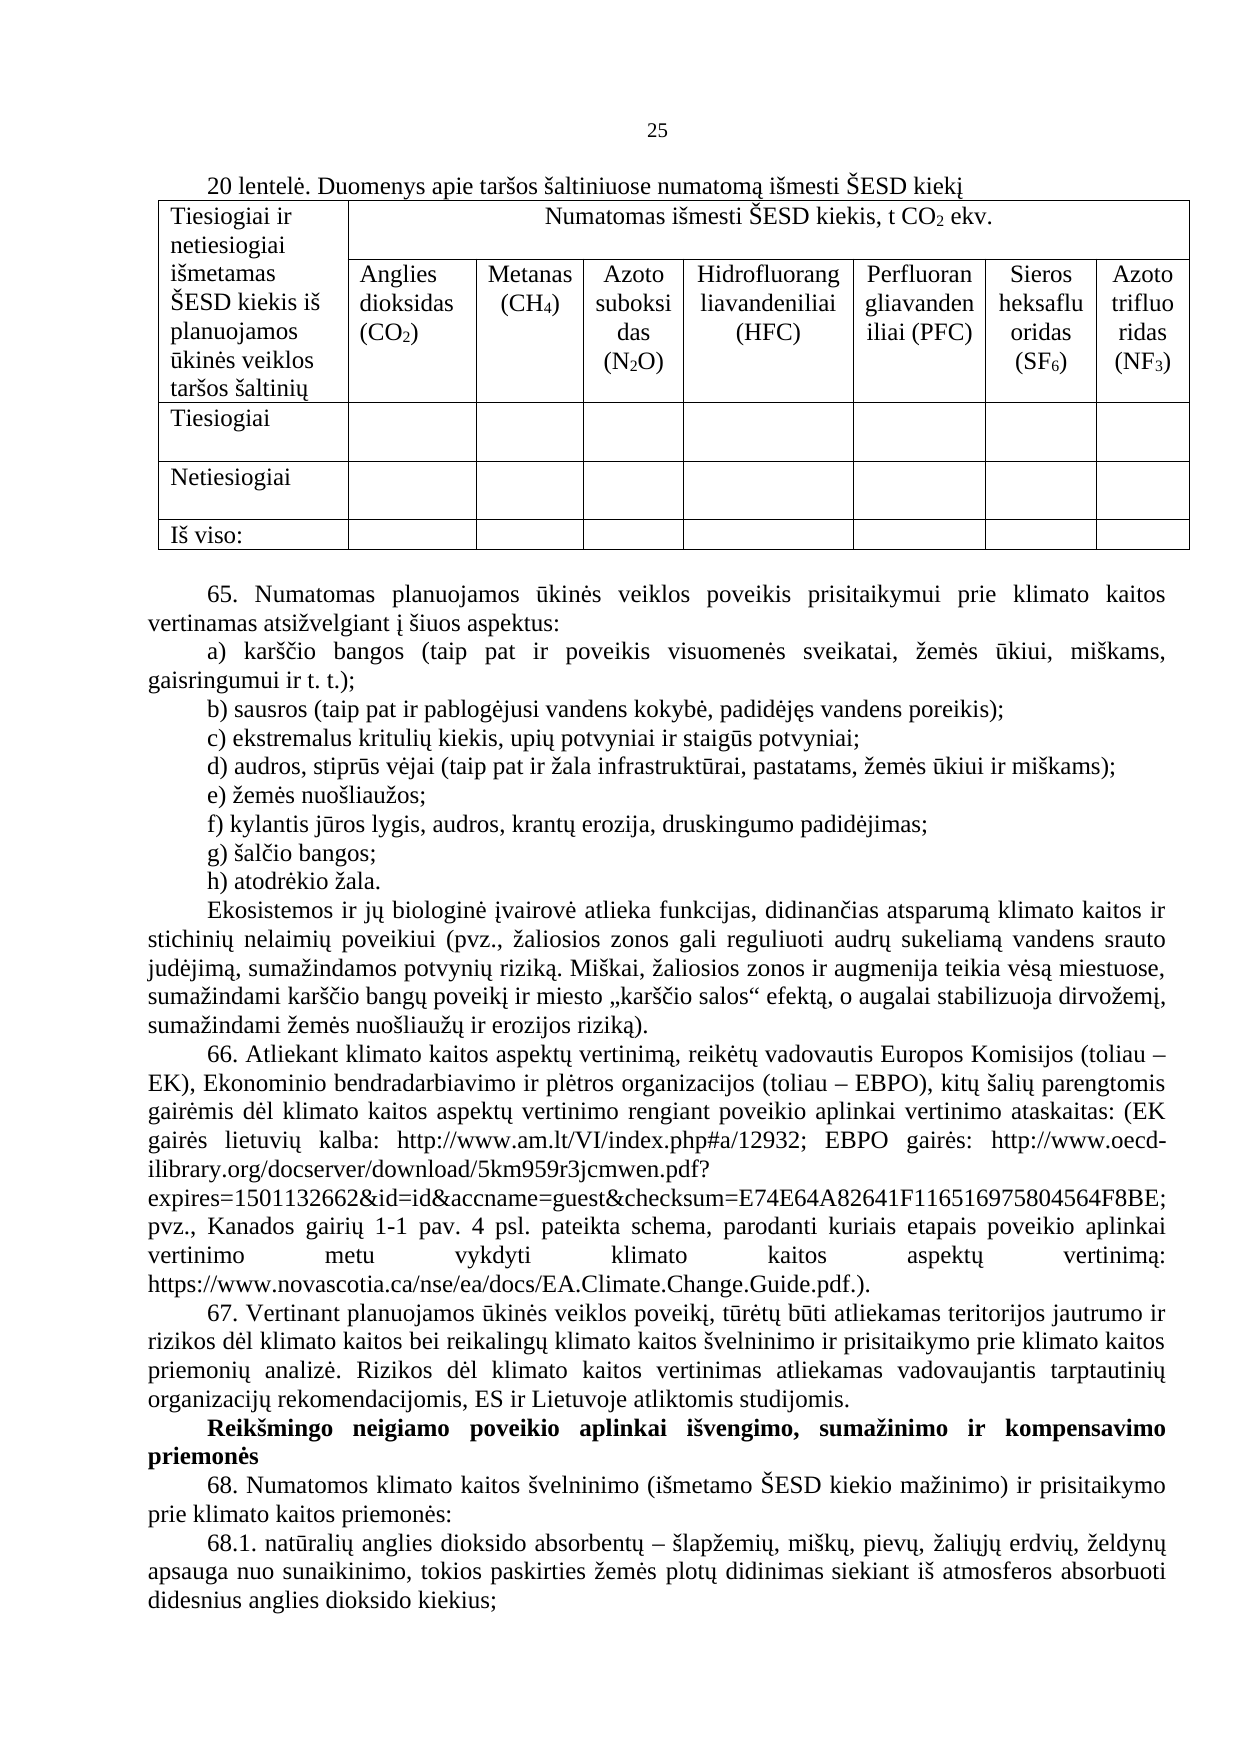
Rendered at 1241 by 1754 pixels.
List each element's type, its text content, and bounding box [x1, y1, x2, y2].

text 65. Numatomas planuojamos ūkinės veiklos poveikis prisitaikymui prie klimato kaitos vertinamas atsižvelgiant į šiuos aspektus: [148, 579, 1167, 636]
table_cell Sieros heksafluoridas (SF6) [986, 260, 1096, 402]
table_cell Metanas (CH4) [477, 260, 583, 402]
text 67. Vertinant planuojamos ūkinės veiklos poveikį, tūrėtų būti atliekamas teritorijos jautrumo ir rizikos dėl klimato kaitos bei reikalingų klimato kaitos švelninimo ir prisitaikymo prie klimato kaitos priemonių analizė. Rizikos dėl klimato kaitos vertinimas atliekamas vadovaujantis tarptautinių organizacijų rekomendacijomis, ES ir Lietuvoje atliktomis studijomis. [148, 1298, 1167, 1413]
table_cell Azoto trifluoridas (NF3) [1097, 260, 1189, 402]
table_cell [986, 403, 1096, 461]
table_cell [684, 403, 853, 461]
table_cell [1097, 403, 1189, 461]
text 68.1. natūralių anglies dioksido absorbentų – šlapžemių, miškų, pievų, žaliųjų erdvių, želdynų apsauga nuo sunaikinimo, tokios paskirties žemės plotų didinimas siekiant iš atmosferos absorbuoti didesnius anglies dioksido kiekius; [148, 1528, 1167, 1614]
text 66. Atliekant klimato kaitos aspektų vertinimą, reikėtų vadovautis Europos Komisijos (toliau – EK), Ekonominio bendradarbiavimo ir plėtros organizacijos (toliau – EBPO), kitų šalių parengtomis gairėmis dėl klimato kaitos aspektų vertinimo rengiant poveikio aplinkai vertinimo ataskaitas: (EK gairės lietuvių kalba: http://www.am.lt/VI/index.php#a/12932; EBPO gairės: http://www.oecd-ilibrary.org/docserver/download/5km959r3jcmwen.pdf?expires=1501132662&id=id&accname=guest&checksum=E74E64A82641F116516975804564F8BE; pvz., Kanados gairių 1-1 pav. 4 psl. pateikta schema, parodanti kuriais etapais poveikio aplinkai vertinimo metu vykdyti klimato kaitos aspektų vertinimą: https://www.novascotia.ca/nse/ea/docs/EA.Climate.Change.Guide.pdf.). [148, 1039, 1167, 1298]
table_cell Tiesiogiai [159, 403, 348, 461]
table_cell [854, 462, 985, 519]
table_cell [349, 403, 476, 461]
table_cell Hidrofluorangliavandeniliai (HFC) [684, 260, 853, 402]
text d) audros, stiprūs vėjai (taip pat ir žala infrastruktūrai, pastatams, žemės ūkiui ir miškams); [148, 751, 1167, 780]
table_cell [349, 462, 476, 519]
table_cell Perfluorangliavandeniliai (PFC) [854, 260, 985, 402]
text e) žemės nuošliaužos; [148, 780, 1167, 809]
table_cell Iš viso: [159, 520, 348, 549]
text Ekosistemos ir jų biologinė įvairovė atlieka funkcijas, didinančias atsparumą klimato kaitos ir stichinių nelaimių poveikiui (pvz., žaliosios zonos gali reguliuoti audrų sukeliamą vandens srauto judėjimą, sumažindamos potvynių riziką. Miškai, žaliosios zonos ir augmenija teikia vėsą miestuose, sumažindami karščio bangų poveikį ir miesto „karščio salos“ efektą, o augalai stabilizuoja dirvožemį, sumažindami žemės nuošliaužų ir erozijos riziką). [148, 895, 1167, 1039]
table_cell [584, 403, 683, 461]
table_cell Azoto suboksidas (N2O) [584, 260, 683, 402]
table_cell [349, 520, 476, 549]
text f) kylantis jūros lygis, audros, krantų erozija, druskingumo padidėjimas; [148, 809, 1167, 838]
table_cell [477, 403, 583, 461]
text a) karščio bangos (taip pat ir poveikis visuomenės sveikatai, žemės ūkiui, miškams, gaisringumui ir t. t.); [148, 636, 1167, 694]
text g) šalčio bangos; [148, 838, 1167, 866]
text b) sausros (taip pat ir pablogėjusi vandens kokybė, padidėjęs vandens poreikis); [148, 694, 1167, 723]
table_cell [854, 403, 985, 461]
table_cell Netiesiogiai [159, 462, 348, 519]
table_header Tiesiogiai ir netiesiogiai išmetamas ŠESD kiekis iš planuojamos ūkinės veiklos taršos šaltinių [159, 201, 348, 402]
table_cell [477, 462, 583, 519]
text Reikšmingo neigiamo poveikio aplinkai išvengimo, sumažinimo ir kompensavimo priemonės [148, 1413, 1167, 1470]
table_cell [684, 520, 853, 549]
text 68. Numatomos klimato kaitos švelninimo (išmetamo ŠESD kiekio mažinimo) ir prisitaikymo prie klimato kaitos priemonės: [148, 1470, 1167, 1528]
text h) atodrėkio žala. [148, 866, 1167, 895]
table_cell [684, 462, 853, 519]
table_cell [1097, 462, 1189, 519]
text c) ekstremalus kritulių kiekis, upių potvyniai ir staigūs potvyniai; [148, 723, 1167, 751]
table_cell [986, 462, 1096, 519]
table_header Numatomas išmesti ŠESD kiekis, t CO2 ekv. [349, 201, 1189, 258]
table_cell Anglies dioksidas (CO2) [349, 260, 476, 402]
table_cell [584, 520, 683, 549]
table_cell [477, 520, 583, 549]
text 20 lentelė. Duomenys apie taršos šaltiniuose numatomą išmesti ŠESD kiekį [148, 171, 1167, 200]
table_cell [854, 520, 985, 549]
table_cell [584, 462, 683, 519]
table_cell [1097, 520, 1189, 549]
table_cell [986, 520, 1096, 549]
